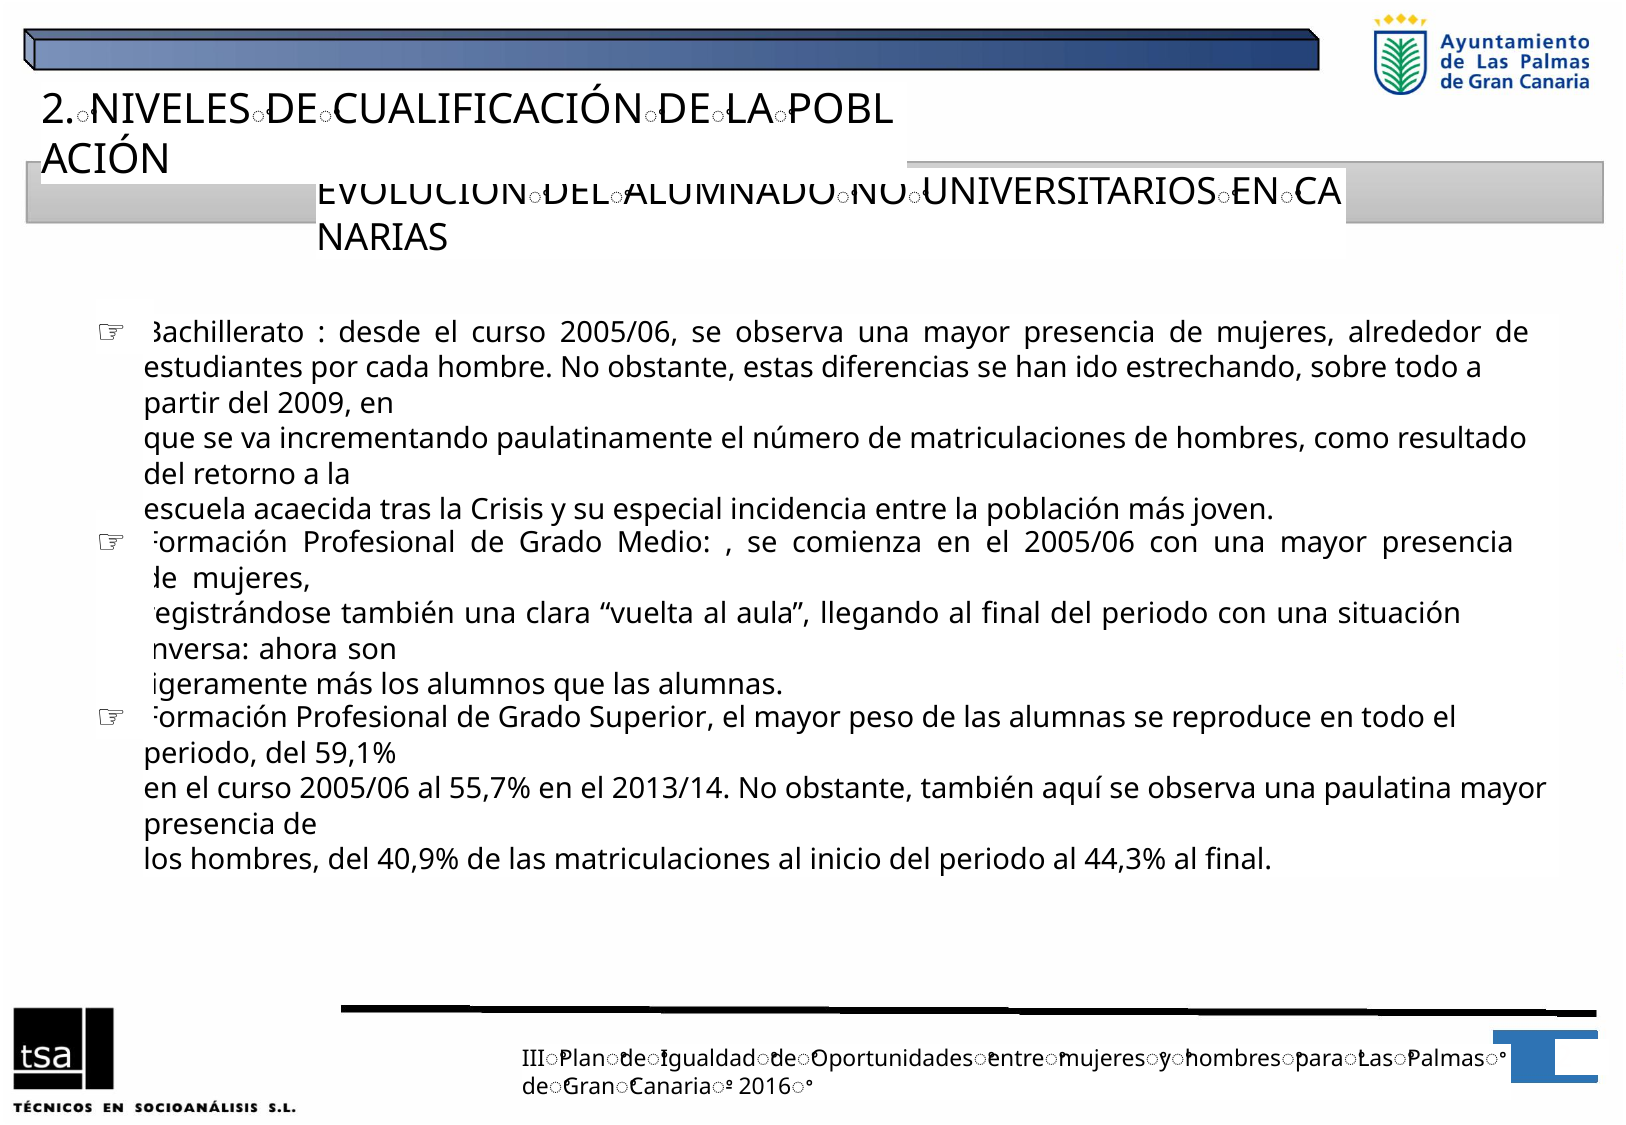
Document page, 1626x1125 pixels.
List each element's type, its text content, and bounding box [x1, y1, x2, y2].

text Formación Profesional de Grado Superior, el mayor peso de las alumnas se reproduce en todo el periodo, del 59,1% [143, 702, 1559, 771]
text en el curso 2005/06 al 55,7% en el 2013/14. No obstante, también aquí se observa una paulatina mayor presencia de [143, 771, 1559, 841]
text los hombres, del 40,9% de las matriculaciones al inicio del periodo al 44,3% al final. [143, 841, 1559, 877]
text ☞ [96, 299, 154, 354]
text registrándose también una clara “vuelta al aula”, llegando al final del periodo con una situación inversa: ahora son [154, 596, 1559, 666]
text ☞ [96, 685, 154, 739]
text Formación Profesional de Grado Medio: , se comienza en el 2005/06 con una mayor presencia de mujeres, [154, 527, 1559, 596]
text 2 [1555, 1039, 1594, 1075]
text que se va incrementando paulatinamente el número de matriculaciones de hombres, como resultado del retorno a la [143, 421, 1559, 491]
text ligeramente más los alumnos que las alumnas. [154, 666, 1559, 702]
text estudiantes por cada hombre. No obstante, estas diferencias se han ido estrechando, sobre todo a partir del 2009, en [143, 349, 1559, 421]
text EVOLUCIÓNꢀDELꢀALUMNADOꢀNOꢀUNIVERSITARIOSꢀENꢀCANARIAS [316, 168, 1346, 259]
text ☞ [96, 510, 154, 564]
text 1 [1594, 1039, 1609, 1075]
text 2.ꢀNIVELESꢀDEꢀCUALIFICACIÓNꢀDEꢀLAꢀPOBLACIÓN [41, 82, 907, 184]
text Bachillerato : desde el curso 2005/06, se observa una mayor presencia de mujeres, alrededor de 1,2 mujeres [154, 314, 1559, 349]
text escuela acaecida tras la Crisis y su especial incidencia entre la población más joven. [143, 491, 1559, 527]
text IIIꢀPlanꢀdeꢀIgualdadꢀdeꢀOportunidadesꢀentreꢀmujeresꢀyꢀhombresꢀparaꢀLasꢀPalmasꢀdeꢀGranꢀCanariaꢀ- 2016ꢀ [522, 1044, 1511, 1100]
